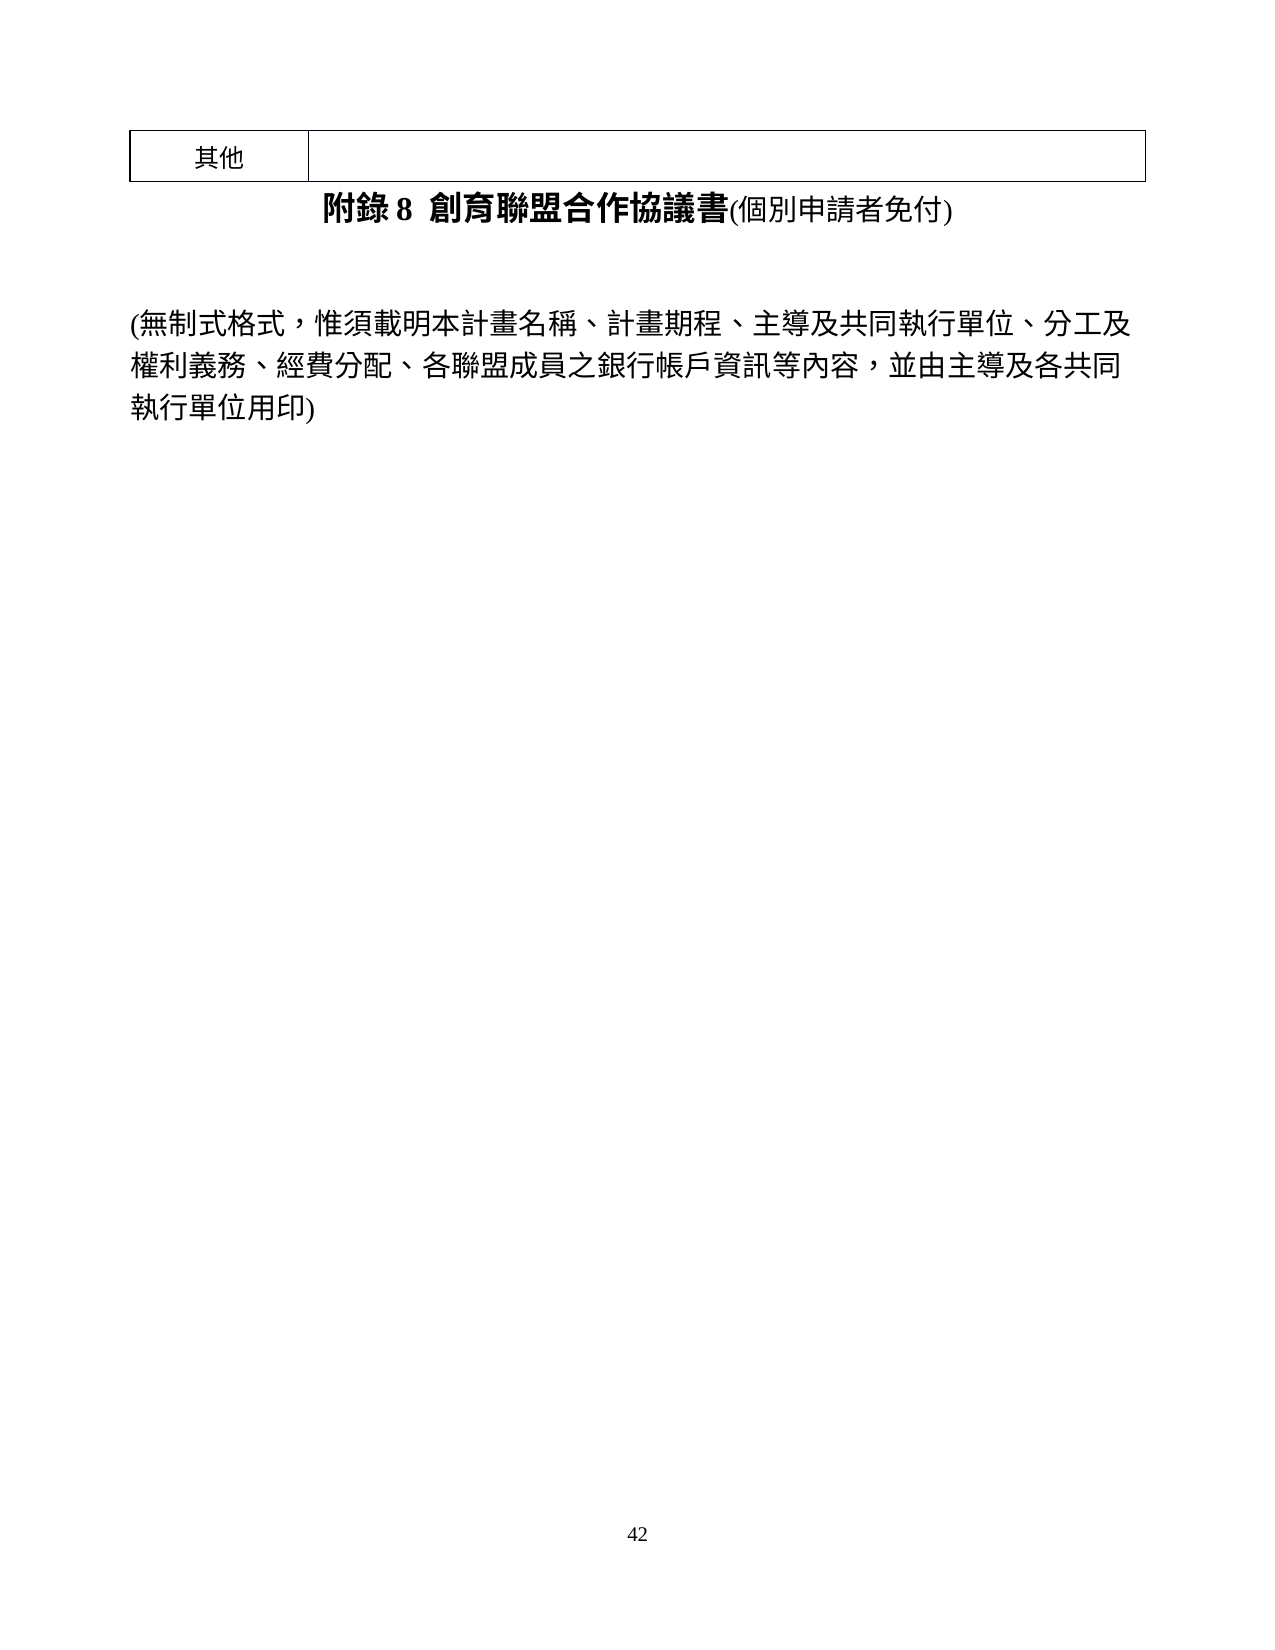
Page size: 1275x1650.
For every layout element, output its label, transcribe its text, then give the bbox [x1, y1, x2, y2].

table_cell 其他 [131, 131, 308, 181]
subtitle 附錄8 創育聯盟合作協議書(個別申請者免付) [130, 182, 1145, 230]
table_cell [309, 131, 1145, 181]
text (無制式格式，惟須載明本計畫名稱、計畫期程、主導及共同執行單位、分工及權利義務、經費分配、各聯盟成員之銀行帳戶資訊等內容，並由主導及各共同執行單位用印) [130, 300, 1149, 427]
